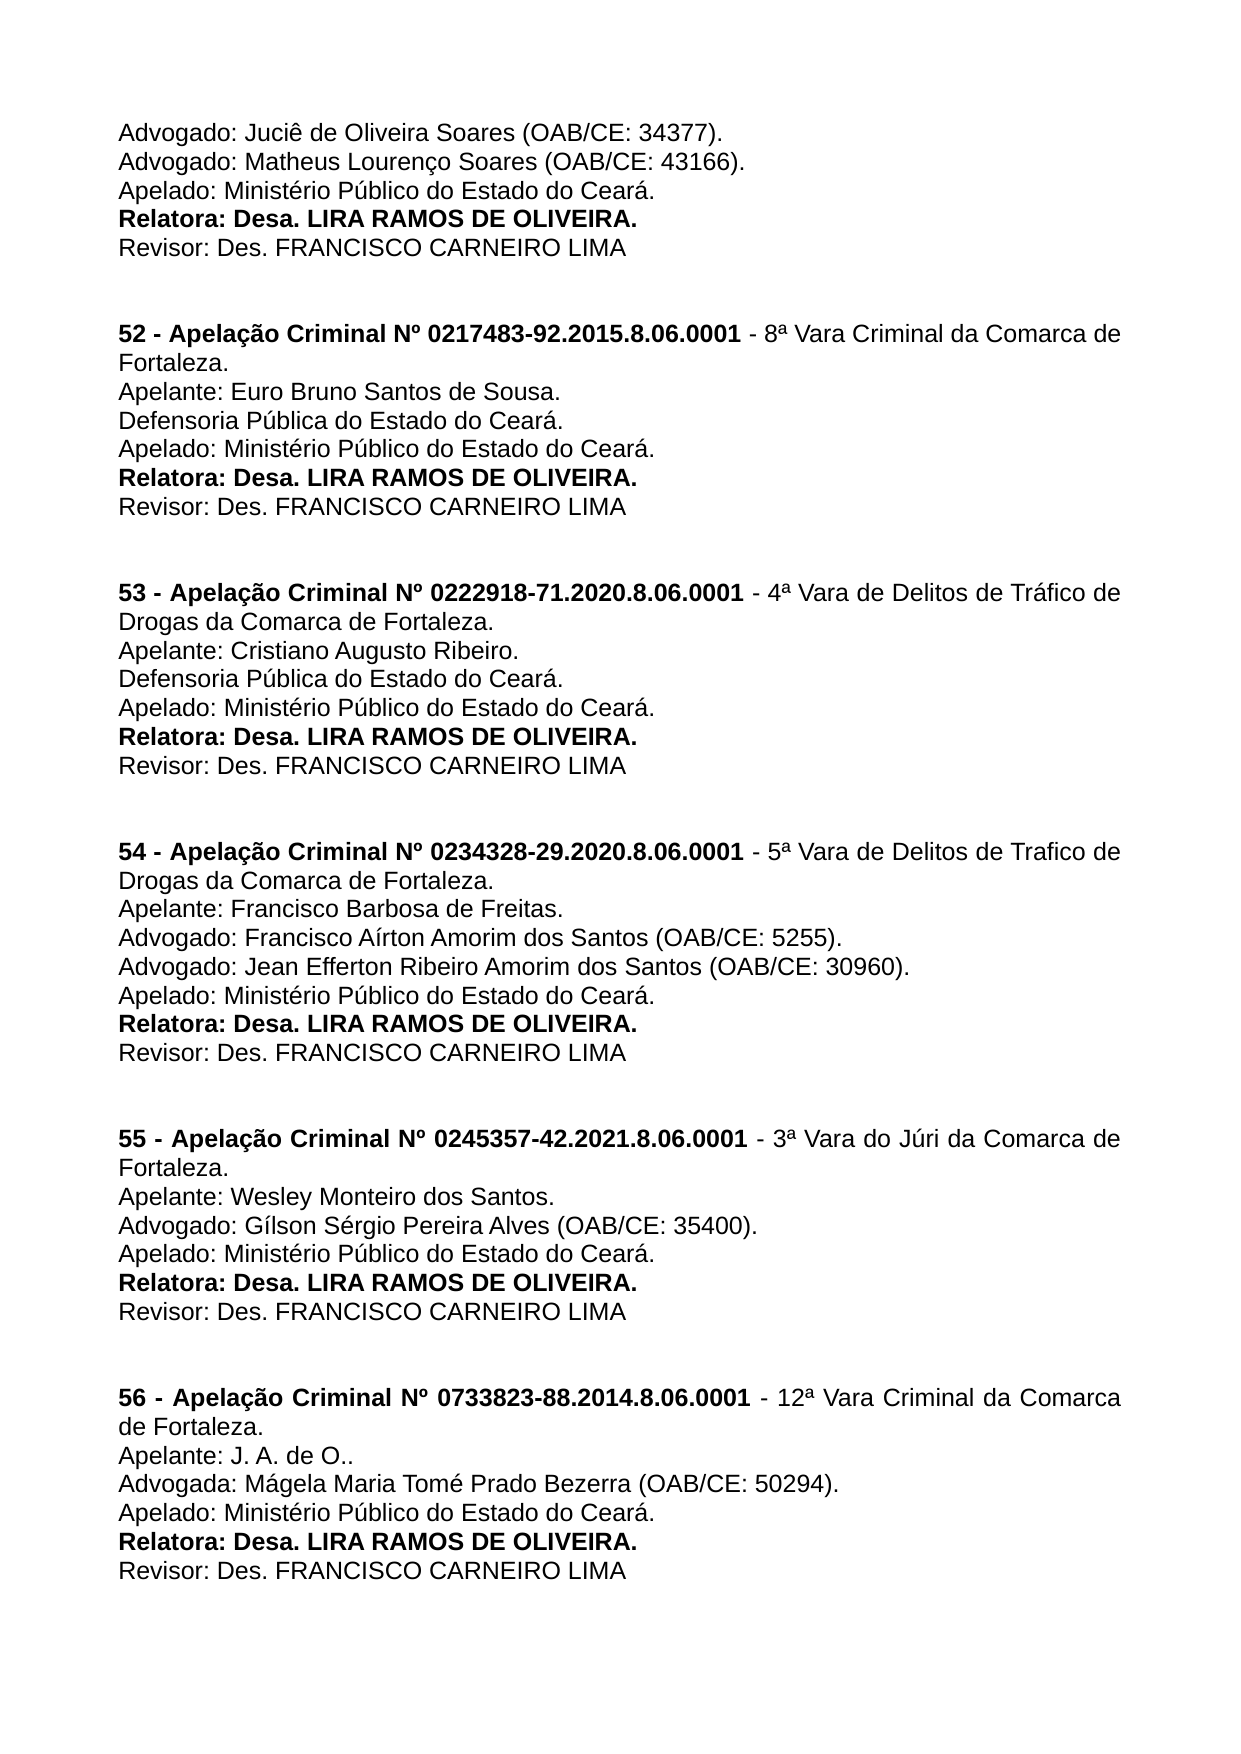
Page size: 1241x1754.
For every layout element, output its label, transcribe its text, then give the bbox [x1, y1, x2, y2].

text Apelante: J. A. de O.. [118, 1441, 1122, 1469]
text Apelante: Francisco Barbosa de Freitas. [118, 894, 1122, 923]
text Apelado: Ministério Público do Estado do Ceará. [118, 693, 1122, 722]
text Apelado: Ministério Público do Estado do Ceará. [118, 176, 1122, 204]
text Relatora: Desa. LIRA RAMOS DE OLIVEIRA. [118, 204, 1122, 233]
text 56 - Apelação Criminal Nº 0733823-88.2014.8.06.0001 - 12ª Vara Criminal da Comarca de Fortaleza. [118, 1383, 1122, 1441]
text 54 - Apelação Criminal Nº 0234328-29.2020.8.06.0001 - 5ª Vara de Delitos de Trafico de Drogas da Comarca de Fortaleza. [118, 837, 1122, 894]
text Apelante: Cristiano Augusto Ribeiro. [118, 636, 1122, 664]
text Advogado: Juciê de Oliveira Soares (OAB/CE: 34377). [118, 118, 1122, 147]
text Defensoria Pública do Estado do Ceará. [118, 406, 1122, 434]
text Apelado: Ministério Público do Estado do Ceará. [118, 1498, 1122, 1527]
text Advogado: Matheus Lourenço Soares (OAB/CE: 43166). [118, 147, 1122, 176]
text Advogada: Mágela Maria Tomé Prado Bezerra (OAB/CE: 50294). [118, 1469, 1122, 1498]
text 55 - Apelação Criminal Nº 0245357-42.2021.8.06.0001 - 3ª Vara do Júri da Comarca de Fortaleza. [118, 1124, 1122, 1182]
text Advogado: Francisco Aírton Amorim dos Santos (OAB/CE: 5255). [118, 923, 1122, 952]
text Revisor: Des. FRANCISCO CARNEIRO LIMA [118, 1297, 1122, 1326]
text Apelante: Wesley Monteiro dos Santos. [118, 1182, 1122, 1211]
text Relatora: Desa. LIRA RAMOS DE OLIVEIRA. [118, 1009, 1122, 1038]
text Advogado: Jean Efferton Ribeiro Amorim dos Santos (OAB/CE: 30960). [118, 952, 1122, 981]
text Relatora: Desa. LIRA RAMOS DE OLIVEIRA. [118, 1527, 1122, 1556]
text Apelante: Euro Bruno Santos de Sousa. [118, 377, 1122, 406]
text Apelado: Ministério Público do Estado do Ceará. [118, 434, 1122, 463]
text 52 - Apelação Criminal Nº 0217483-92.2015.8.06.0001 - 8ª Vara Criminal da Comarca de Fortaleza. [118, 319, 1122, 377]
text Revisor: Des. FRANCISCO CARNEIRO LIMA [118, 1038, 1122, 1067]
text Revisor: Des. FRANCISCO CARNEIRO LIMA [118, 233, 1122, 262]
text Relatora: Desa. LIRA RAMOS DE OLIVEIRA. [118, 463, 1122, 492]
text Relatora: Desa. LIRA RAMOS DE OLIVEIRA. [118, 722, 1122, 751]
text Defensoria Pública do Estado do Ceará. [118, 664, 1122, 693]
text Advogado: Gílson Sérgio Pereira Alves (OAB/CE: 35400). [118, 1211, 1122, 1239]
text Revisor: Des. FRANCISCO CARNEIRO LIMA [118, 1556, 1122, 1584]
text 53 - Apelação Criminal Nº 0222918-71.2020.8.06.0001 - 4ª Vara de Delitos de Tráfico de Drogas da Comarca de Fortaleza. [118, 578, 1122, 636]
text Revisor: Des. FRANCISCO CARNEIRO LIMA [118, 751, 1122, 779]
text Apelado: Ministério Público do Estado do Ceará. [118, 1239, 1122, 1268]
text Apelado: Ministério Público do Estado do Ceará. [118, 981, 1122, 1009]
text Revisor: Des. FRANCISCO CARNEIRO LIMA [118, 492, 1122, 521]
text Relatora: Desa. LIRA RAMOS DE OLIVEIRA. [118, 1268, 1122, 1297]
